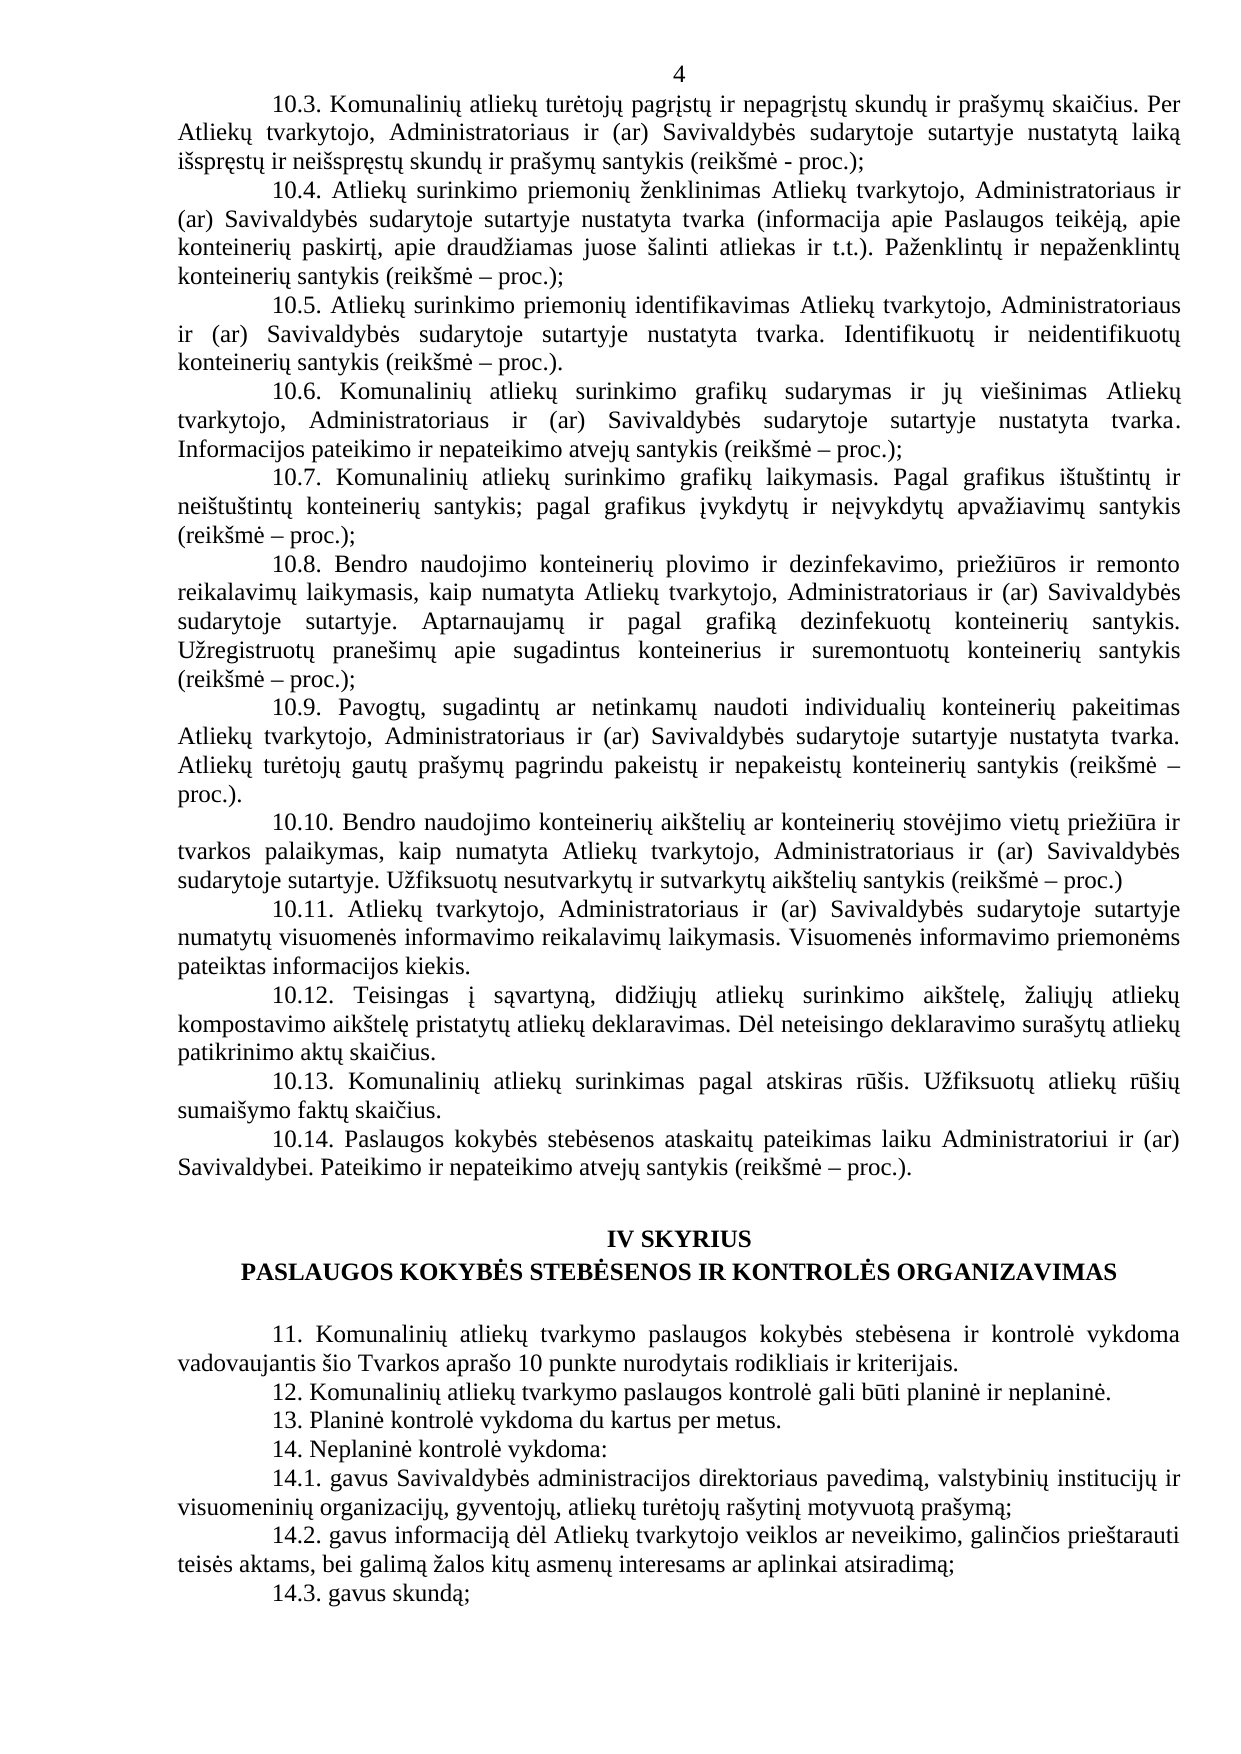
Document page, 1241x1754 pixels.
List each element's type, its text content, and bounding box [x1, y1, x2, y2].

text 10.5. Atliekų surinkimo priemonių identifikavimas Atliekų tvarkytojo, Administratoriaus ir (ar) Savivaldybės sudarytoje sutartyje nustatyta tvarka. Identifikuotų ir neidentifikuotų konteinerių santykis (reikšmė – proc.). [177, 290, 1181, 376]
text 10.12. Teisingas į sąvartyną, didžiųjų atliekų surinkimo aikštelę, žaliųjų atliekų kompostavimo aikštelę pristatytų atliekų deklaravimas. Dėl neteisingo deklaravimo surašytų atliekų patikrinimo aktų skaičius. [177, 980, 1181, 1066]
text 14.3. gavus skundą; [177, 1578, 1181, 1607]
text 10.4. Atliekų surinkimo priemonių ženklinimas Atliekų tvarkytojo, Administratoriaus ir (ar) Savivaldybės sudarytoje sutartyje nustatyta tvarka (informacija apie Paslaugos teikėją, apie konteinerių paskirtį, apie draudžiamas juose šalinti atliekas ir t.t.). Paženklintų ir nepaženklintų konteinerių santykis (reikšmė – proc.); [177, 175, 1181, 290]
text 10.13. Komunalinių atliekų surinkimas pagal atskiras rūšis. Užfiksuotų atliekų rūšių sumaišymo faktų skaičius. [177, 1066, 1181, 1124]
text 12. Komunalinių atliekų tvarkymo paslaugos kontrolė gali būti planinė ir neplaninė. [177, 1377, 1181, 1405]
text 10.14. Paslaugos kokybės stebėsenos ataskaitų pateikimas laiku Administratoriui ir (ar) Savivaldybei. Pateikimo ir nepateikimo atvejų santykis (reikšmė – proc.). [177, 1124, 1181, 1181]
text 10.9. Pavogtų, sugadintų ar netinkamų naudoti individualių konteinerių pakeitimas Atliekų tvarkytojo, Administratoriaus ir (ar) Savivaldybės sudarytoje sutartyje nustatyta tvarka. Atliekų turėtojų gautų prašymų pagrindu pakeistų ir nepakeistų konteinerių santykis (reikšmė – proc.). [177, 692, 1181, 807]
text 10.11. Atliekų tvarkytojo, Administratoriaus ir (ar) Savivaldybės sudarytoje sutartyje numatytų visuomenės informavimo reikalavimų laikymasis. Visuomenės informavimo priemonėms pateiktas informacijos kiekis. [177, 894, 1181, 980]
text PASLAUGOS KOKYBĖS STEBĖSENOS IR KONTROLĖS ORGANIZAVIMAS [177, 1257, 1181, 1286]
text 14.2. gavus informaciją dėl Atliekų tvarkytojo veiklos ar neveikimo, galinčios prieštarauti teisės aktams, bei galimą žalos kitų asmenų interesams ar aplinkai atsiradimą; [177, 1520, 1181, 1578]
text 14.1. gavus Savivaldybės administracijos direktoriaus pavedimą, valstybinių institucijų ir visuomeninių organizacijų, gyventojų, atliekų turėtojų rašytinį motyvuotą prašymą; [177, 1463, 1181, 1520]
text 10.10. Bendro naudojimo konteinerių aikštelių ar konteinerių stovėjimo vietų priežiūra ir tvarkos palaikymas, kaip numatyta Atliekų tvarkytojo, Administratoriaus ir (ar) Savivaldybės sudarytoje sutartyje. Užfiksuotų nesutvarkytų ir sutvarkytų aikštelių santykis (reikšmė – proc.) [177, 807, 1181, 894]
text 11. Komunalinių atliekų tvarkymo paslaugos kokybės stebėsena ir kontrolė vykdoma vadovaujantis šio Tvarkos aprašo 10 punkte nurodytais rodikliais ir kriterijais. [177, 1319, 1181, 1377]
text IV SKYRIUS [177, 1224, 1181, 1253]
text 10.7. Komunalinių atliekų surinkimo grafikų laikymasis. Pagal grafikus ištuštintų ir neištuštintų konteinerių santykis; pagal grafikus įvykdytų ir neįvykdytų apvažiavimų santykis (reikšmė – proc.); [177, 462, 1181, 549]
text 10.3. Komunalinių atliekų turėtojų pagrįstų ir nepagrįstų skundų ir prašymų skaičius. Per Atliekų tvarkytojo, Administratoriaus ir (ar) Savivaldybės sudarytoje sutartyje nustatytą laiką išspręstų ir neišspręstų skundų ir prašymų santykis (reikšmė - proc.); [177, 89, 1181, 175]
text 14. Neplaninė kontrolė vykdoma: [177, 1434, 1181, 1463]
text 10.8. Bendro naudojimo konteinerių plovimo ir dezinfekavimo, priežiūros ir remonto reikalavimų laikymasis, kaip numatyta Atliekų tvarkytojo, Administratoriaus ir (ar) Savivaldybės sudarytoje sutartyje. Aptarnaujamų ir pagal grafiką dezinfekuotų konteinerių santykis. Užregistruotų pranešimų apie sugadintus konteinerius ir suremontuotų konteinerių santykis (reikšmė – proc.); [177, 549, 1181, 692]
text 13. Planinė kontrolė vykdoma du kartus per metus. [177, 1405, 1181, 1434]
text 10.6. Komunalinių atliekų surinkimo grafikų sudarymas ir jų viešinimas Atliekų tvarkytojo, Administratoriaus ir (ar) Savivaldybės sudarytoje sutartyje nustatyta tvarka. Informacijos pateikimo ir nepateikimo atvejų santykis (reikšmė – proc.); [177, 376, 1181, 462]
